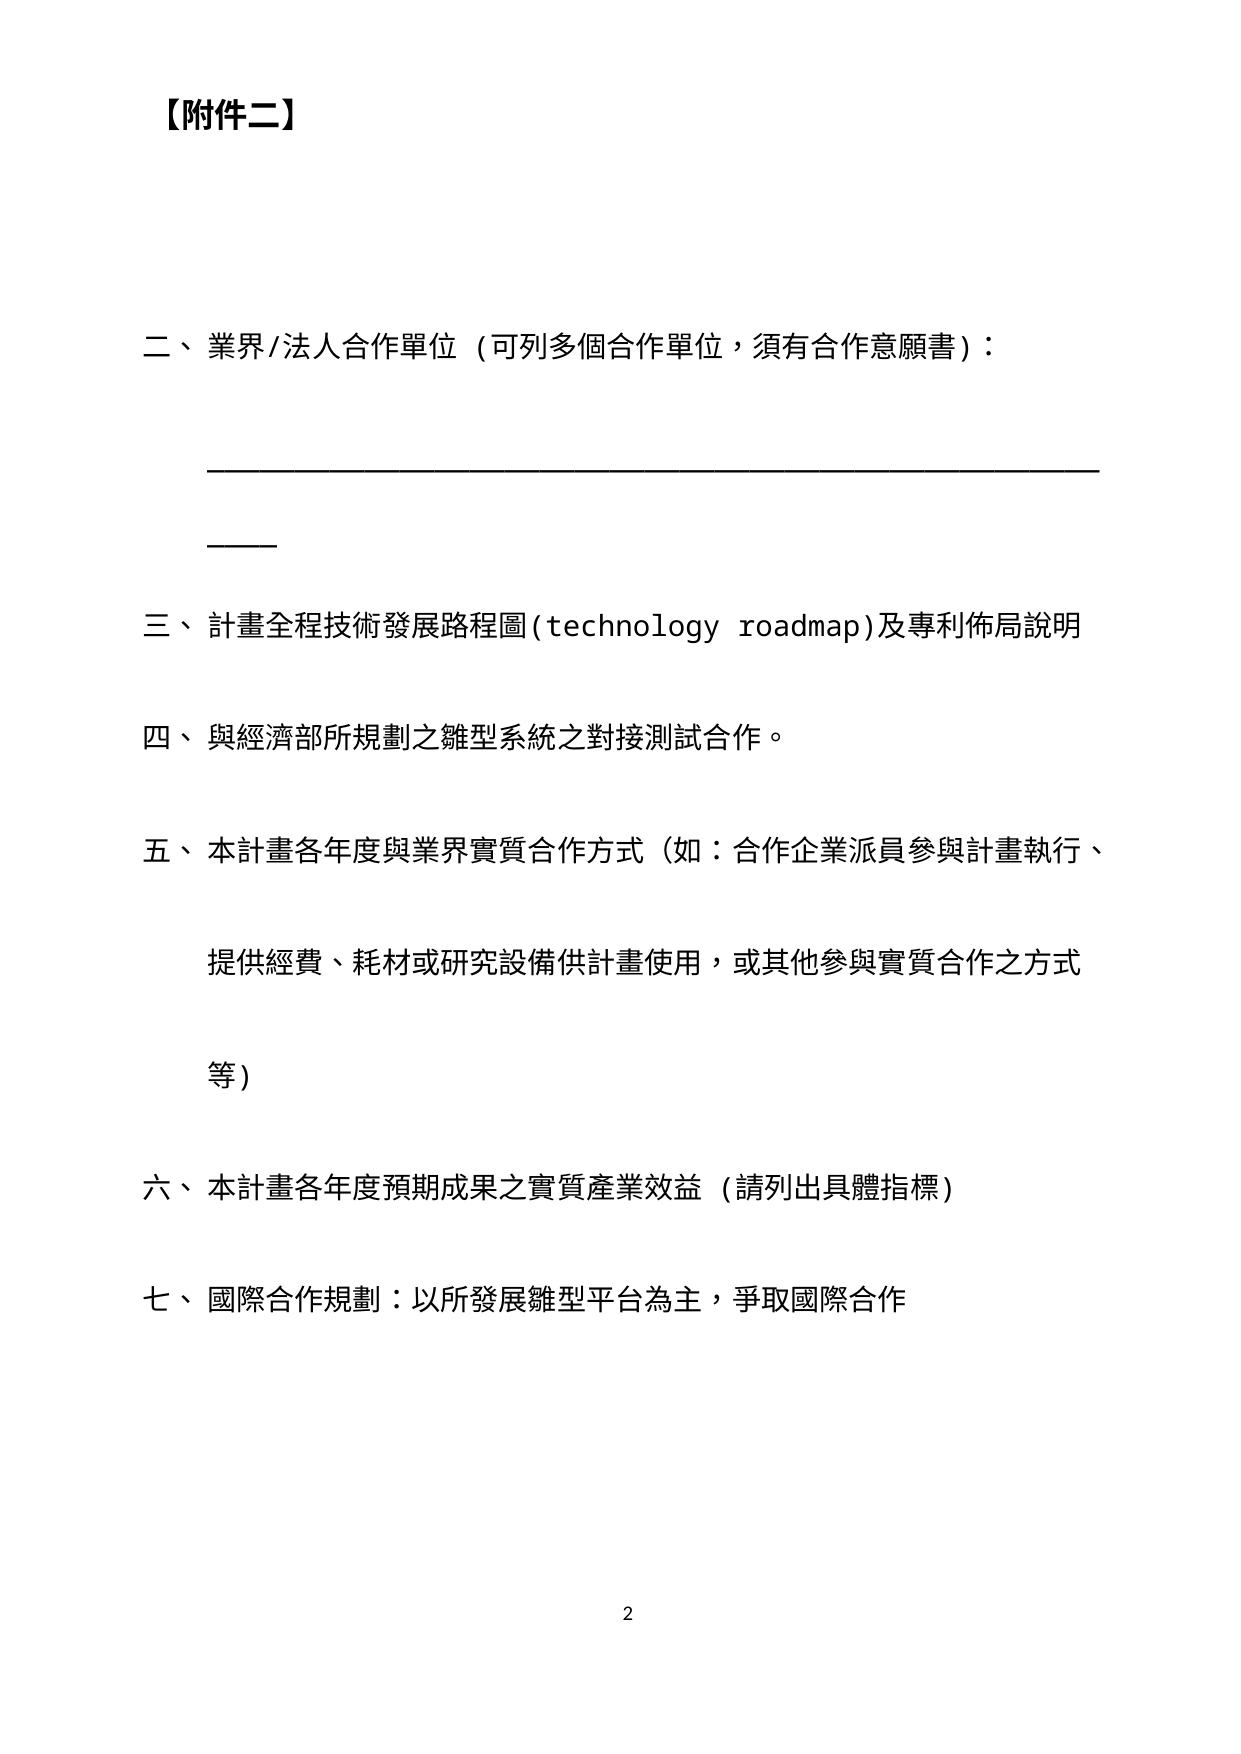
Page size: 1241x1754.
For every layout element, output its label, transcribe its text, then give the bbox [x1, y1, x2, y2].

list 計畫全程技術發展路程圖(technology roadmap)及專利佈局說明 [142, 586, 1107, 661]
list 本計畫各年度與業界實質合作方式（如：合作企業派員參與計畫執行、提供經費、耗材或研究設備供計畫使用，或其他參與實質合作之方式等) [142, 811, 1107, 1111]
list 本計畫各年度預期成果之實質產業效益 (請列出具體指標) [142, 1148, 1107, 1223]
list 與經濟部所規劃之雛型系統之對接測試合作。 [142, 698, 1107, 773]
list _______________________________________________________ [142, 420, 1107, 570]
list 國際合作規劃：以所發展雛型平台為主，爭取國際合作 [142, 1261, 1107, 1336]
list 業界/法人合作單位 (可列多個合作單位，須有合作意願書)： [142, 307, 1107, 382]
